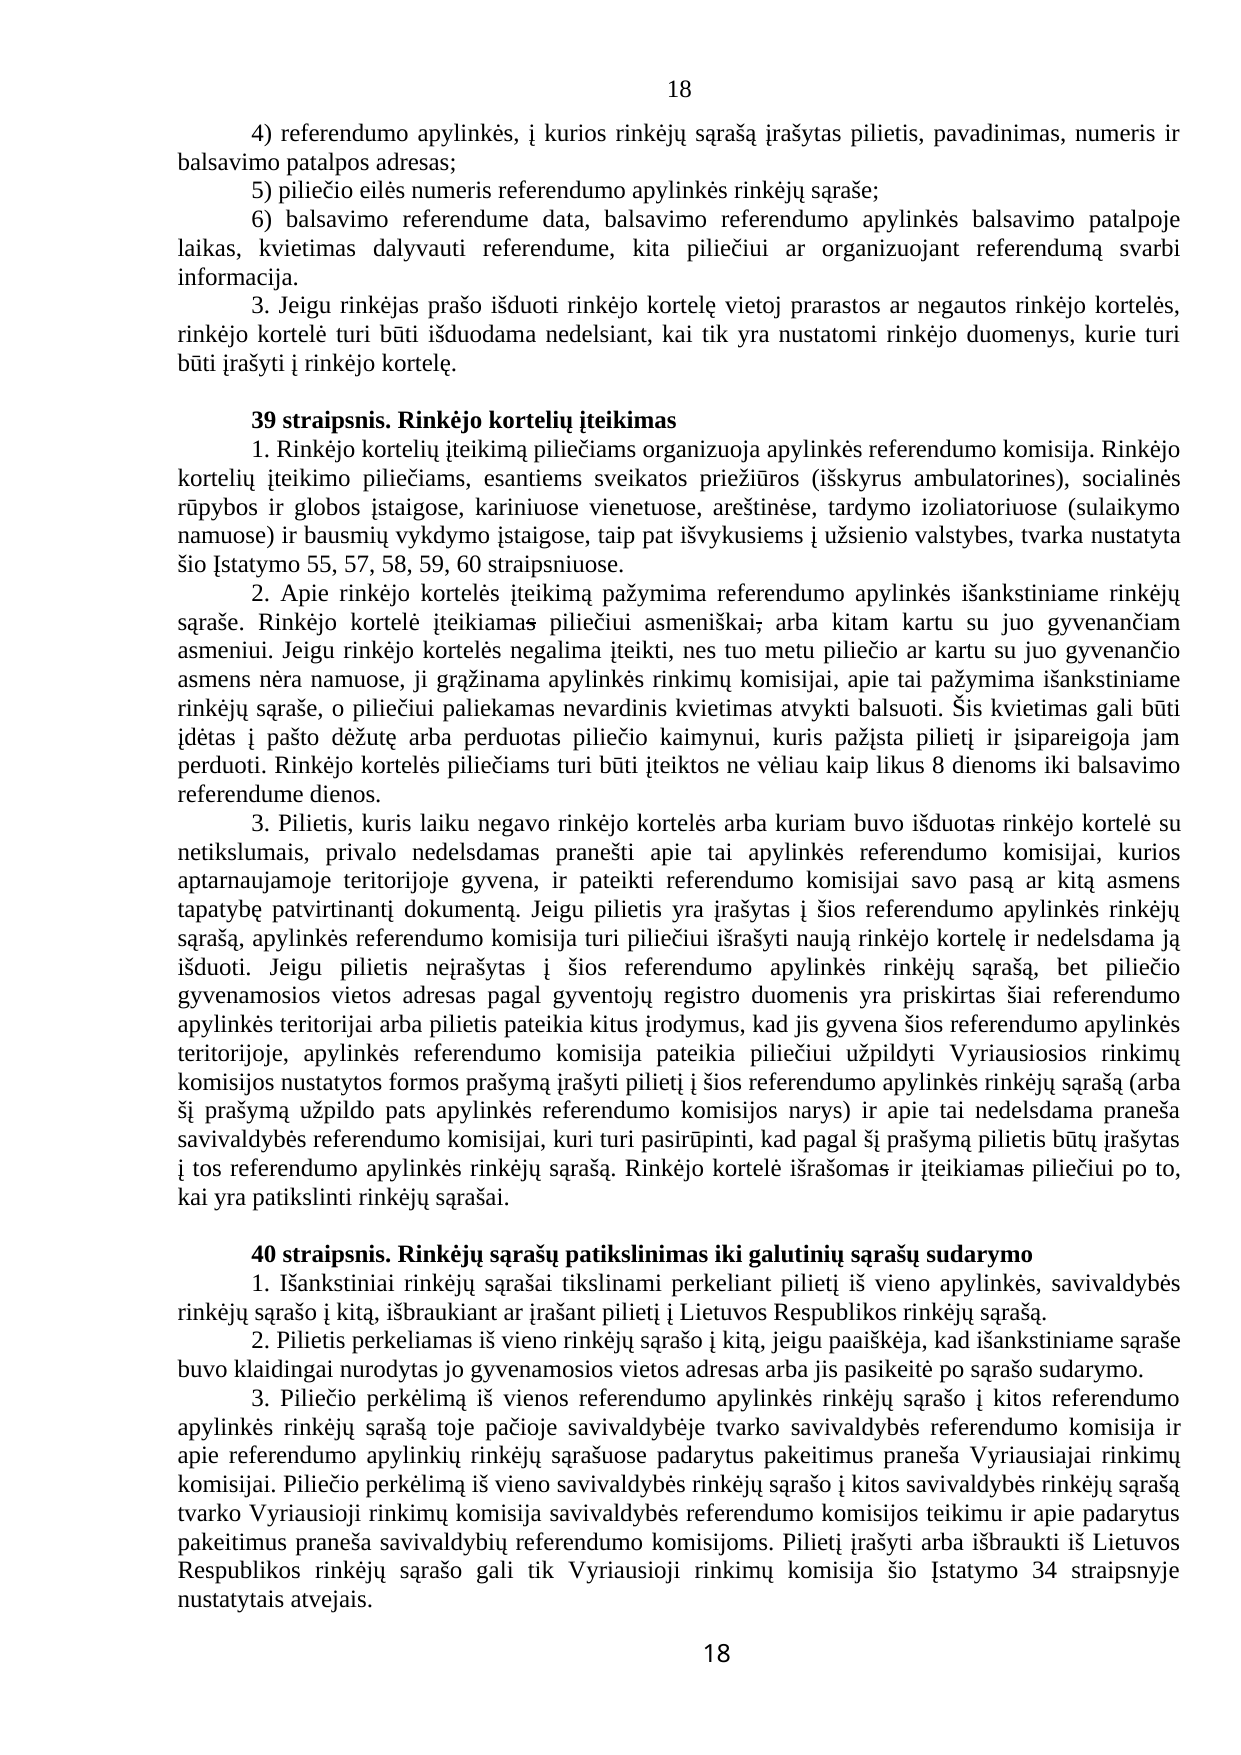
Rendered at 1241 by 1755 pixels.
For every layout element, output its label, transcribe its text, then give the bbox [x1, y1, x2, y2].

text 3. Jeigu rinkėjas prašo išduoti rinkėjo kortelę vietoj prarastos ar negautos rinkėjo kortelės, rinkėjo kortelė turi būti išduodama nedelsiant, kai tik yra nustatomi rinkėjo duomenys, kurie turi būti įrašyti į rinkėjo kortelę. [177, 291, 1181, 377]
text 4) referendumo apylinkės, į kurios rinkėjų sąrašą įrašytas pilietis, pavadinimas, numeris ir balsavimo patalpos adresas; [177, 118, 1181, 176]
text 40 straipsnis. Rinkėjų sąrašų patikslinimas iki galutinių sąrašų sudarymo [177, 1239, 1181, 1268]
text 3. Piliečio perkėlimą iš vienos referendumo apylinkės rinkėjų sąrašo į kitos referendumo apylinkės rinkėjų sąrašą toje pačioje savivaldybėje tvarko savivaldybės referendumo komisija ir apie referendumo apylinkių rinkėjų sąrašuose padarytus pakeitimus praneša Vyriausiajai rinkimų komisijai. Piliečio perkėlimą iš vieno savivaldybės rinkėjų sąrašo į kitos savivaldybės rinkėjų sąrašą tvarko Vyriausioji rinkimų komisija savivaldybės referendumo komisijos teikimu ir apie padarytus pakeitimus praneša savivaldybių referendumo komisijoms. Pilietį įrašyti arba išbraukti iš Lietuvos Respublikos rinkėjų sąrašo gali tik Vyriausioji rinkimų komisija šio Įstatymo 34 straipsnyje nustatytais atvejais. [177, 1383, 1181, 1613]
text 3. Pilietis, kuris laiku negavo rinkėjo kortelės arba kuriam buvo išduotas rinkėjo kortelė su netikslumais, privalo nedelsdamas pranešti apie tai apylinkės referendumo komisijai, kurios aptarnaujamoje teritorijoje gyvena, ir pateikti referendumo komisijai savo pasą ar kitą asmens tapatybę patvirtinantį dokumentą. Jeigu pilietis yra įrašytas į šios referendumo apylinkės rinkėjų sąrašą, apylinkės referendumo komisija turi piliečiui išrašyti naują rinkėjo kortelę ir nedelsdama ją išduoti. Jeigu pilietis neįrašytas į šios referendumo apylinkės rinkėjų sąrašą, bet piliečio gyvenamosios vietos adresas pagal gyventojų registro duomenis yra priskirtas šiai referendumo apylinkės teritorijai arba pilietis pateikia kitus įrodymus, kad jis gyvena šios referendumo apylinkės teritorijoje, apylinkės referendumo komisija pateikia piliečiui užpildyti Vyriausiosios rinkimų komisijos nustatytos formos prašymą įrašyti pilietį į šios referendumo apylinkės rinkėjų sąrašą (arba šį prašymą užpildo pats apylinkės referendumo komisijos narys) ir apie tai nedelsdama praneša savivaldybės referendumo komisijai, kuri turi pasirūpinti, kad pagal šį prašymą pilietis būtų įrašytas į tos referendumo apylinkės rinkėjų sąrašą. Rinkėjo kortelė išrašomas ir įteikiamas piliečiui po to, kai yra patikslinti rinkėjų sąrašai. [177, 808, 1181, 1211]
text 6) balsavimo referendume data, balsavimo referendumo apylinkės balsavimo patalpoje laikas, kvietimas dalyvauti referendume, kita piliečiui ar organizuojant referendumą svarbi informacija. [177, 204, 1181, 291]
text 39 straipsnis. Rinkėjo kortelių įteikimas [177, 406, 1181, 434]
text 5) piliečio eilės numeris referendumo apylinkės rinkėjų sąraše; [177, 176, 1181, 204]
text 2. Pilietis perkeliamas iš vieno rinkėjų sąrašo į kitą, jeigu paaiškėja, kad išankstiniame sąraše buvo klaidingai nurodytas jo gyvenamosios vietos adresas arba jis pasikeitė po sąrašo sudarymo. [177, 1326, 1181, 1383]
text 1. Išankstiniai rinkėjų sąrašai tikslinami perkeliant pilietį iš vieno apylinkės, savivaldybės rinkėjų sąrašo į kitą, išbraukiant ar įrašant pilietį į Lietuvos Respublikos rinkėjų sąrašą. [177, 1268, 1181, 1326]
text 2. Apie rinkėjo kortelės įteikimą pažymima referendumo apylinkės išankstiniame rinkėjų sąraše. Rinkėjo kortelė įteikiamas piliečiui asmeniškai, arba kitam kartu su juo gyvenančiam asmeniui. Jeigu rinkėjo kortelės negalima įteikti, nes tuo metu piliečio ar kartu su juo gyvenančio asmens nėra namuose, ji grąžinama apylinkės rinkimų komisijai, apie tai pažymima išankstiniame rinkėjų sąraše, o piliečiui paliekamas nevardinis kvietimas atvykti balsuoti. Šis kvietimas gali būti įdėtas į pašto dėžutę arba perduotas piliečio kaimynui, kuris pažįsta pilietį ir įsipareigoja jam perduoti. Rinkėjo kortelės piliečiams turi būti įteiktos ne vėliau kaip likus 8 dienoms iki balsavimo referendume dienos. [177, 578, 1181, 808]
text 1. Rinkėjo kortelių įteikimą piliečiams organizuoja apylinkės referendumo komisija. Rinkėjo kortelių įteikimo piliečiams, esantiems sveikatos priežiūros (išskyrus ambulatorines), socialinės rūpybos ir globos įstaigose, kariniuose vienetuose, areštinėse, tardymo izoliatoriuose (sulaikymo namuose) ir bausmių vykdymo įstaigose, taip pat išvykusiems į užsienio valstybes, tvarka nustatyta šio Įstatymo 55, 57, 58, 59, 60 straipsniuose. [177, 434, 1181, 578]
